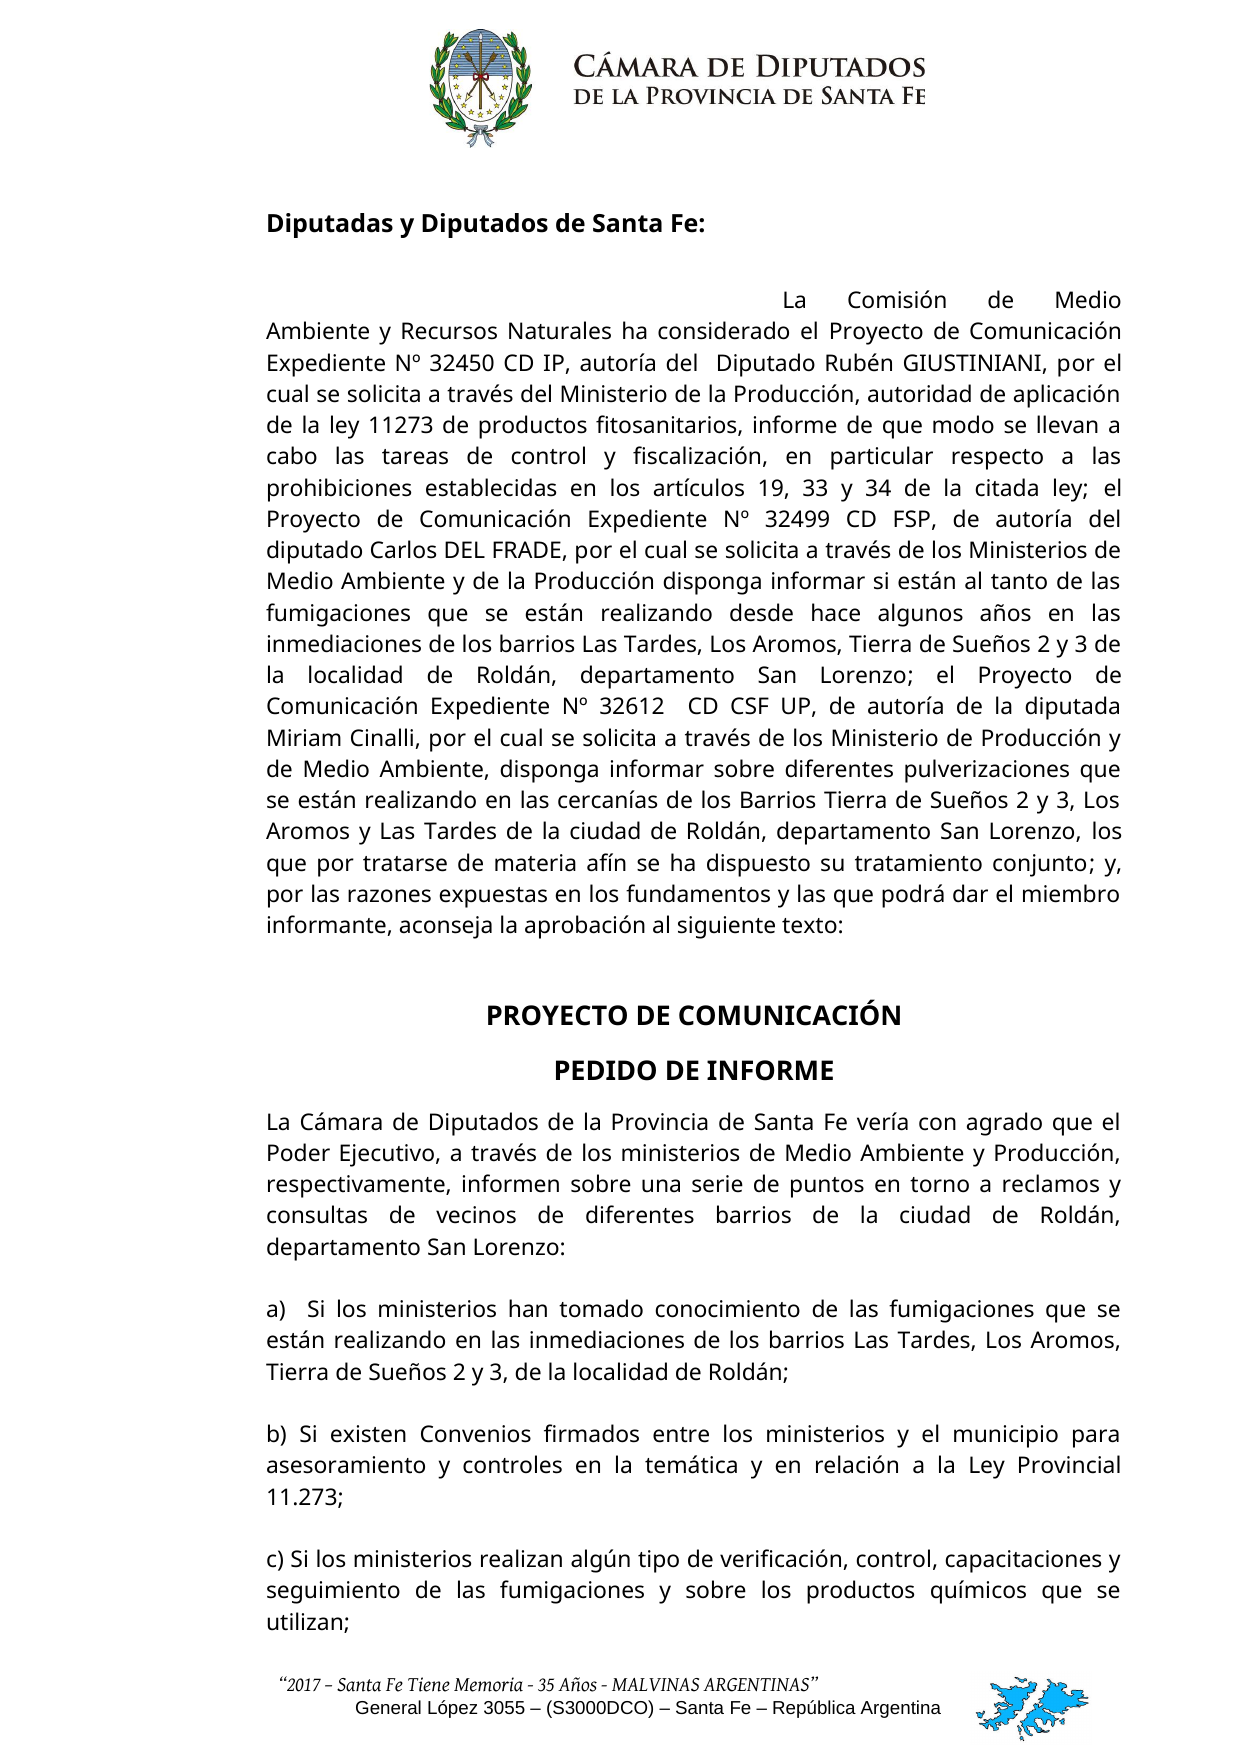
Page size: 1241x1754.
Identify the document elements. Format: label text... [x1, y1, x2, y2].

text b) Si existen Convenios firmados entre los ministerios y el municipio para asesoramiento y controles en la temática y en relación a la Ley Provincial 11.273; [266, 1418, 1122, 1512]
text Diputadas y Diputados de Santa Fe: [266, 206, 1122, 240]
picture [969, 1671, 1092, 1745]
picture [429, 29, 925, 152]
text PROYECTO DE COMUNICACIÓN [266, 996, 1122, 1033]
text a) Si los ministerios han tomado conocimiento de las fumigaciones que se están realizando en las inmediaciones de los barrios Las Tardes, Los Aromos, Tierra de Sueños 2 y 3, de la localidad de Roldán; [266, 1293, 1122, 1387]
text La Cámara de Diputados de la Provincia de Santa Fe vería con agrado que el Poder Ejecutivo, a través de los ministerios de Medio Ambiente y Producción, respectivamente, informen sobre una serie de puntos en torno a reclamos y consultas de vecinos de diferentes barrios de la ciudad de Roldán, departamento San Lorenzo: [266, 1106, 1122, 1262]
text La Comisión de Medio Ambiente y Recursos Naturales ha considerado el Proyecto de Comunicación Expediente Nº 32450 CD IP, autoría del Diputado Rubén GIUSTINIANI, por el cual se solicita a través del Ministerio de la Producción, autoridad de aplicación de la ley 11273 de productos fitosanitarios, informe de que modo se llevan a cabo las tareas de control y fiscalización, en particular respecto a las prohibiciones establecidas en los artículos 19, 33 y 34 de la citada ley; el Proyecto de Comunicación Expediente Nº 32499 CD FSP, de autoría del diputado Carlos DEL FRADE, por el cual se solicita a través de los Ministerios de Medio Ambiente y de la Producción disponga informar si están al tanto de las fumigaciones que se están realizando desde hace algunos años en las inmediaciones de los barrios Las Tardes, Los Aromos, Tierra de Sueños 2 y 3 de la localidad de Roldán, departamento San Lorenzo; el Proyecto de Comunicación Expediente Nº 32612 CD CSF UP, de autoría de la diputada Miriam Cinalli, por el cual se solicita a través de los Ministerio de Producción y de Medio Ambiente, disponga informar sobre diferentes pulverizaciones que se están realizando en las cercanías de los Barrios Tierra de Sueños 2 y 3, Los Aromos y Las Tardes de la ciudad de Roldán, departamento San Lorenzo, los que por tratarse de materia afín se ha dispuesto su tratamiento conjunto; y, por las razones expuestas en los fundamentos y las que podrá dar el miembro informante, aconseja la aprobación al siguiente texto: [266, 284, 1122, 940]
text c) Si los ministerios realizan algún tipo de verificación, control, capacitaciones y seguimiento de las fumigaciones y sobre los productos químicos que se utilizan; [266, 1543, 1122, 1637]
text PEDIDO DE INFORME [266, 1051, 1122, 1088]
